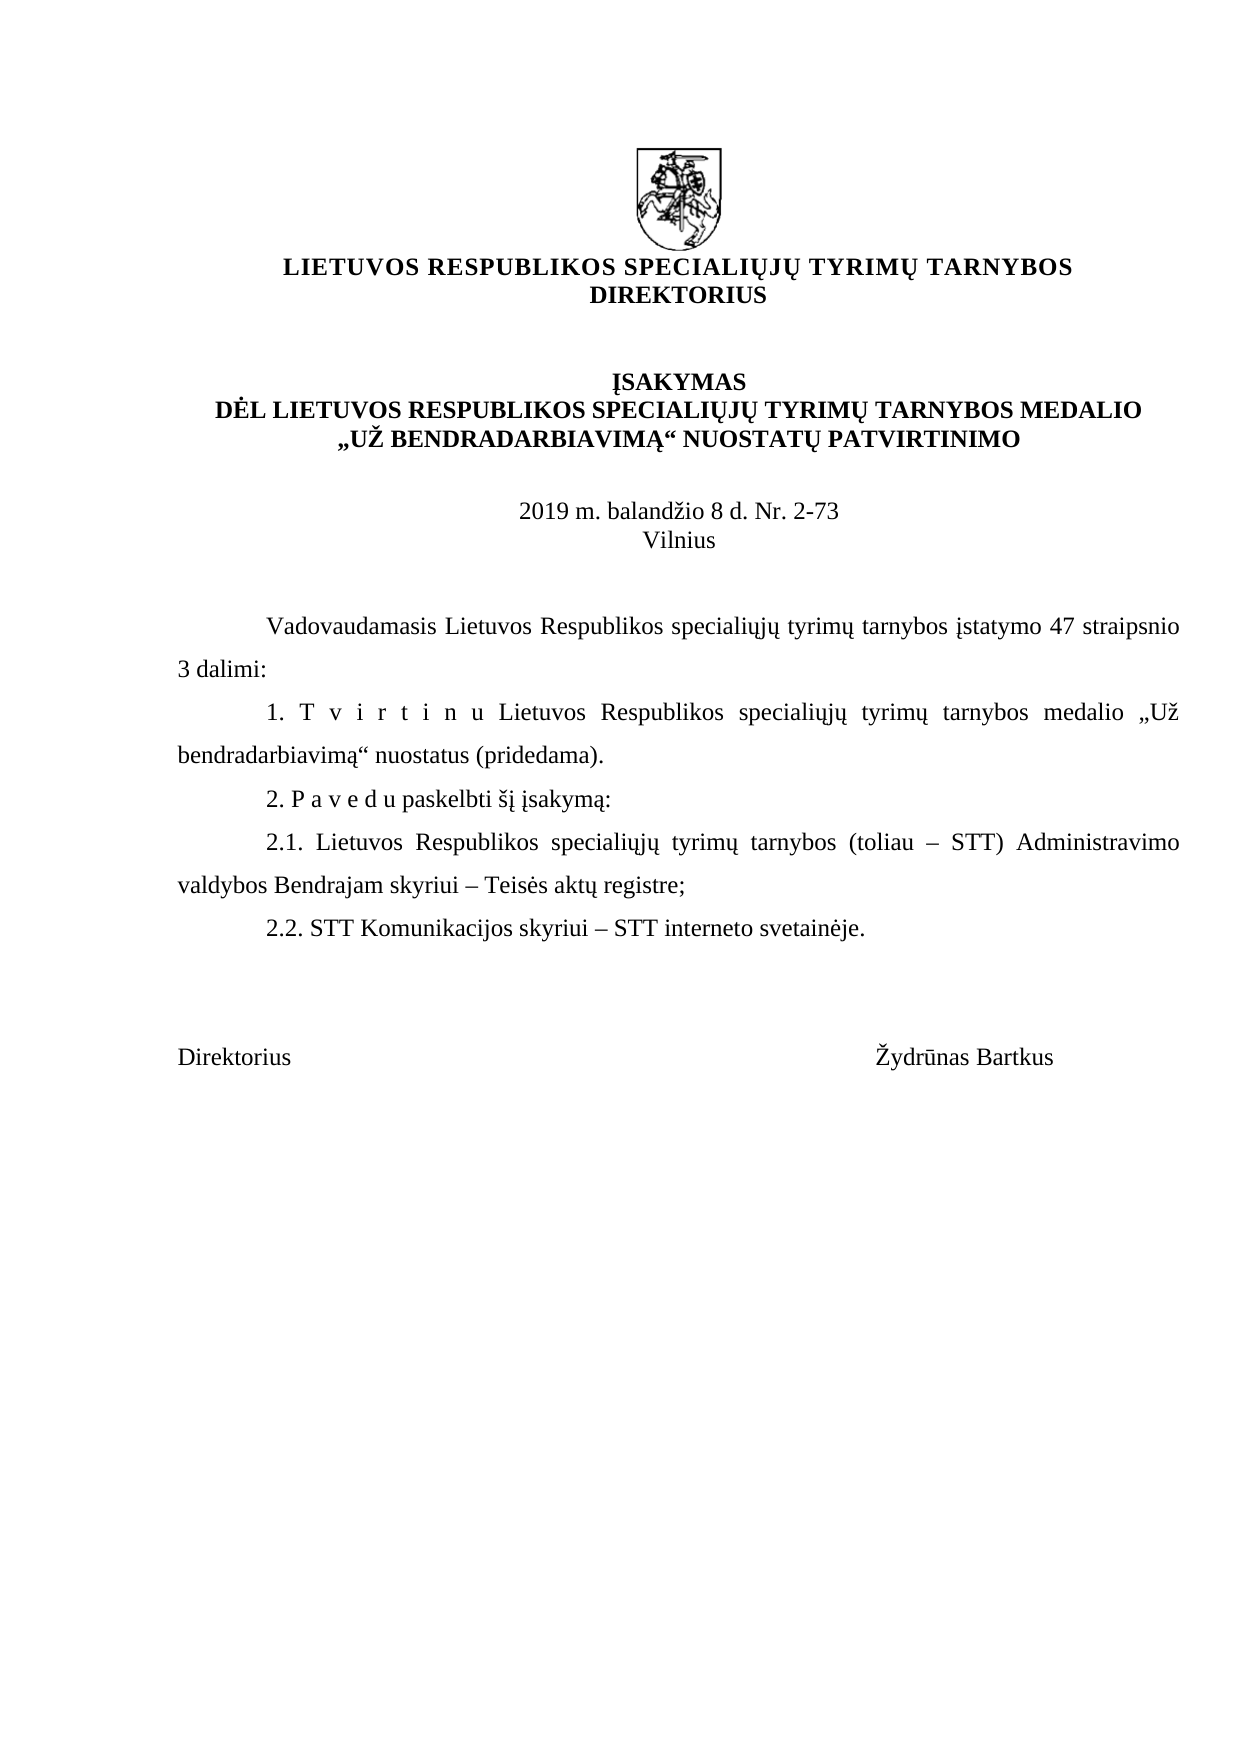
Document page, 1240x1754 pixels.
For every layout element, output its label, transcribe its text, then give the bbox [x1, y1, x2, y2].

text LIETUVOS RESPUBLIKOS SPECIALIŲJŲ TYRIMŲ TARNYBOS [177, 252, 1179, 281]
text 2.2. STT Komunikacijos skyriui – STT interneto svetainėje. [177, 913, 1181, 942]
text 1. T v i r t i n u Lietuvos Respublikos specialiųjų tyrimų tarnybos medalio „Už bendradarbiavimą“ nuostatus (pridedama). [177, 697, 1181, 769]
text Vilnius [177, 525, 1181, 554]
text „UŽ BENDRADARBIAVIMĄ“ NUOSTATŲ PATVIRTINIMO [177, 424, 1181, 453]
text 2.1. Lietuvos Respublikos specialiųjų tyrimų tarnybos (toliau – STT) Administravimo valdybos Bendrajam skyriui – Teisės aktų registre; [177, 827, 1181, 899]
text DIREKTORIUS [177, 281, 1179, 309]
text 2019 m. balandžio 8 d. Nr. 2-73 [177, 496, 1181, 525]
text 2. P a v e d u paskelbti šį įsakymą: [177, 784, 1181, 812]
text DĖL LIETUVOS RESPUBLIKOS SPECIALIŲJŲ TYRIMŲ TARNYBOS MEDALIO [177, 396, 1181, 424]
text Direktorius Žydrūnas Bartkus [177, 1042, 1181, 1071]
text Vadovaudamasis Lietuvos Respublikos specialiųjų tyrimų tarnybos įstatymo 47 straipsnio 3 dalimi: [177, 611, 1181, 683]
text ĮSAKYMAS [177, 367, 1181, 396]
